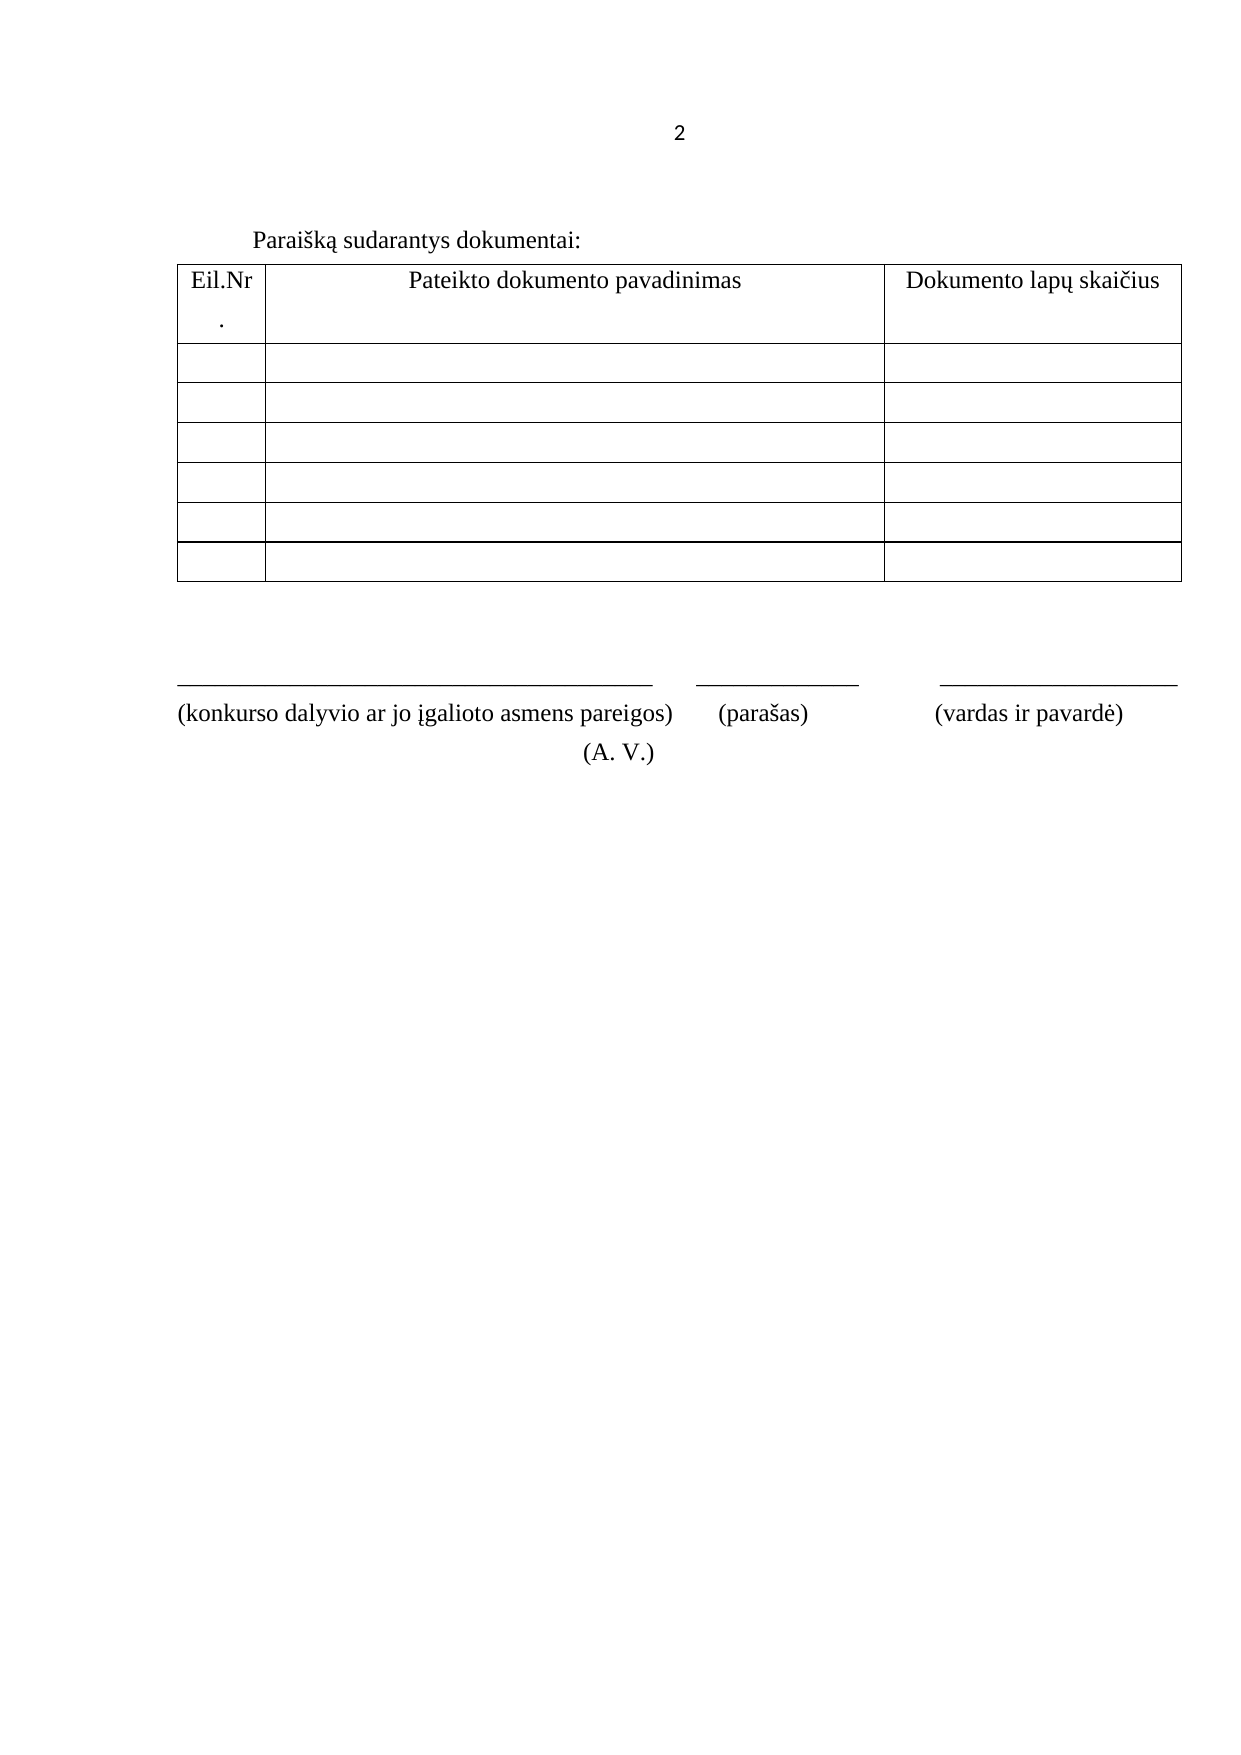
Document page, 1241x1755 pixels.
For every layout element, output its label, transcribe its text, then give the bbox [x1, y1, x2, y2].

table_cell [178, 423, 265, 462]
table_header Dokumento lapų skaičius [885, 265, 1181, 342]
table_cell [266, 503, 884, 541]
table_cell [266, 383, 884, 422]
table_cell [266, 543, 884, 581]
table_cell [885, 344, 1181, 382]
table_cell [266, 463, 884, 502]
table_cell [178, 383, 265, 422]
table_cell [266, 344, 884, 382]
table_cell [885, 383, 1181, 422]
table_cell [885, 543, 1181, 581]
table_cell [266, 423, 884, 462]
table_cell [178, 344, 265, 382]
table_cell [885, 463, 1181, 502]
table_cell [178, 543, 265, 581]
table_header Eil.Nr. [178, 265, 265, 342]
text ______________________________________ _____________ ___________________ [177, 660, 1181, 688]
table_cell [885, 503, 1181, 541]
table_header Pateikto dokumento pavadinimas [266, 265, 884, 342]
table_cell [885, 423, 1181, 462]
table_cell [178, 463, 265, 502]
text (A. V.) [413, 737, 1181, 766]
text (konkurso dalyvio ar jo įgalioto asmens pareigos) (parašas) (vardas ir pavardė) [177, 698, 1181, 727]
table_cell [178, 503, 265, 541]
text Paraišką sudarantys dokumentai: [177, 225, 1181, 254]
